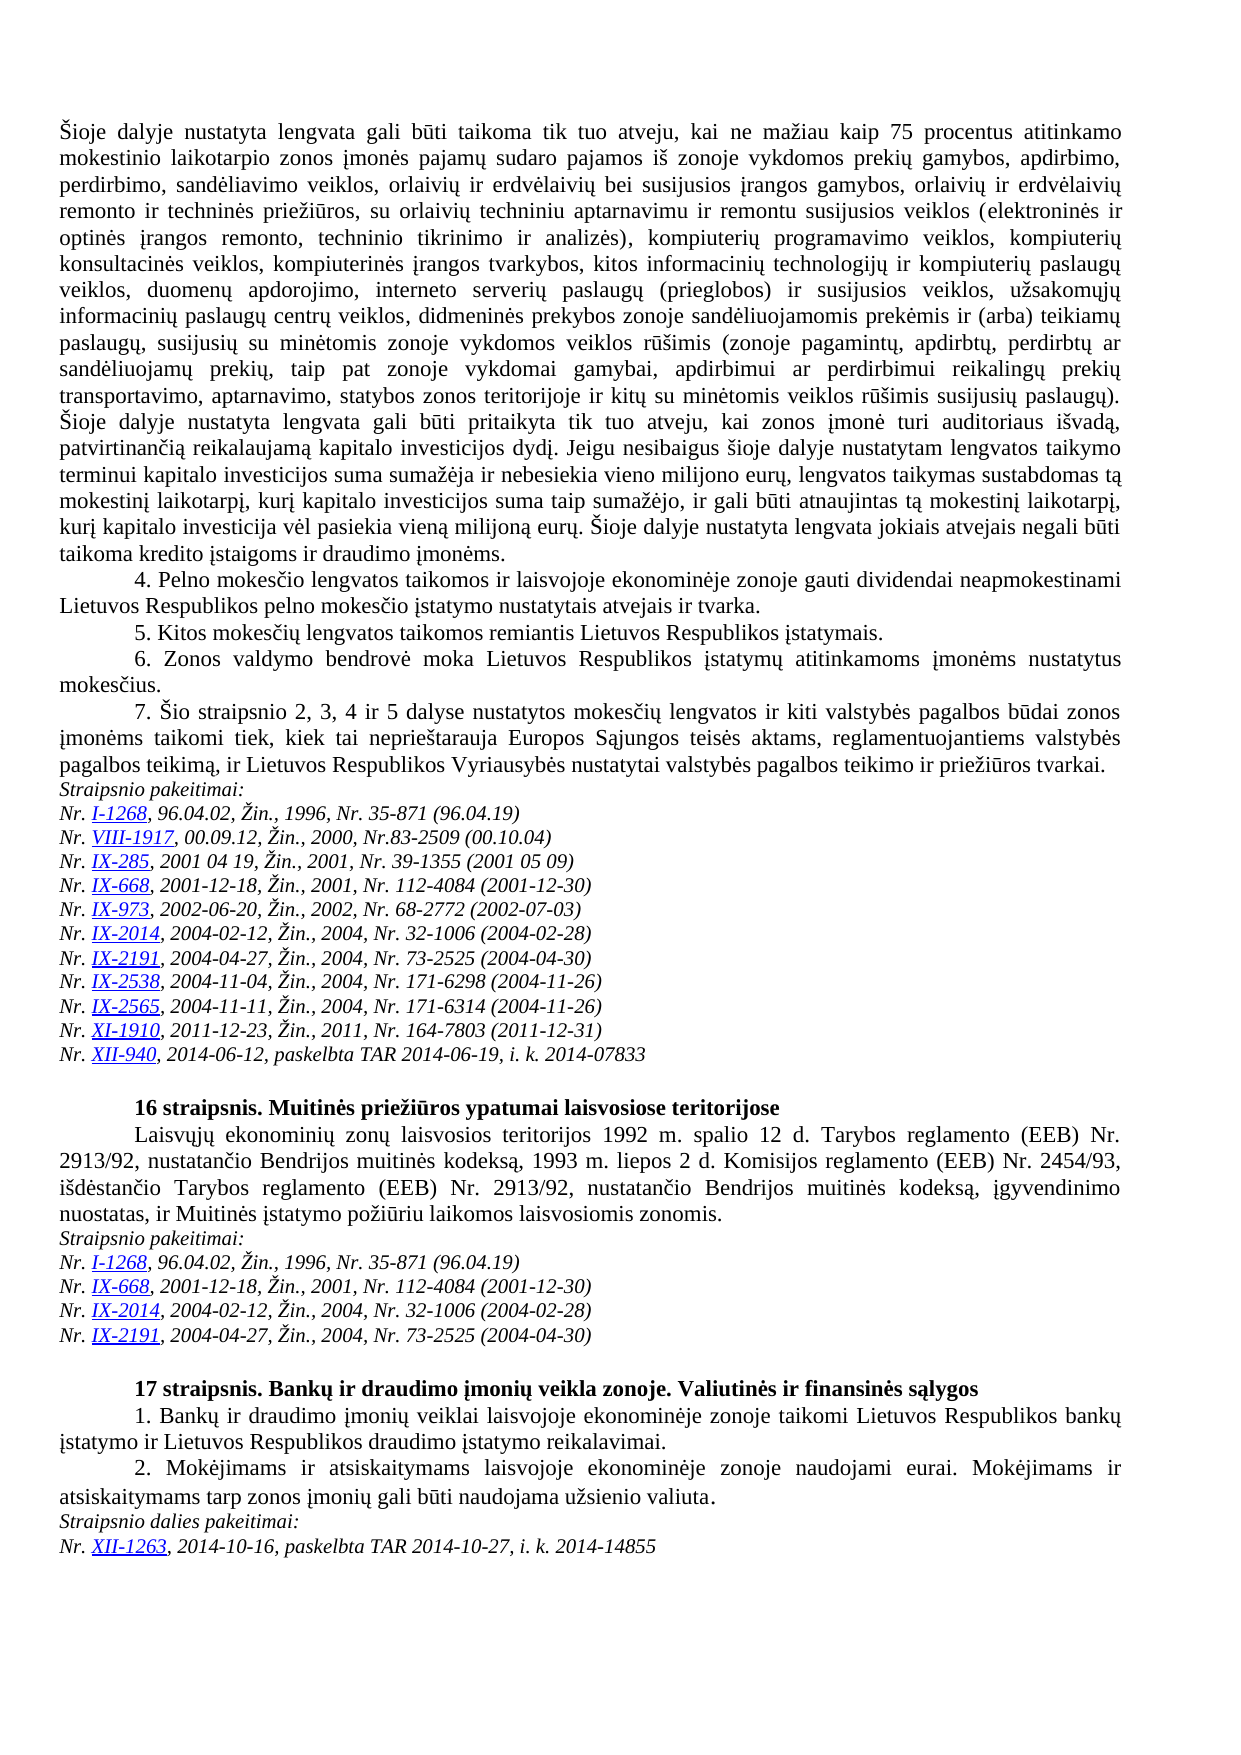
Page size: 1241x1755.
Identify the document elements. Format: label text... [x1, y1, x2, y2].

text Nr. IX-668, 2001-12-18, Žin., 2001, Nr. 112-4084 (2001-12-30) [59, 1274, 1122, 1298]
text Nr. IX-2191, 2004-04-27, Žin., 2004, Nr. 73-2525 (2004-04-30) [59, 1322, 1122, 1347]
text Straipsnio dalies pakeitimai: [59, 1509, 1122, 1533]
text 1. Bankų ir draudimo įmonių veiklai laisvojoje ekonominėje zonoje taikomi Lietuvos Respublikos bankų įstatymo ir Lietuvos Respublikos draudimo įstatymo reikalavimai. [59, 1402, 1122, 1454]
text Nr. XII-940, 2014-06-12, paskelbta TAR 2014-06-19, i. k. 2014-07833 [59, 1042, 1122, 1066]
text Nr. XI-1910, 2011-12-23, Žin., 2011, Nr. 164-7803 (2011-12-31) [59, 1018, 1122, 1042]
text 16 straipsnis. Muitinės priežiūros ypatumai laisvosiose teritorijose [59, 1094, 1122, 1121]
text Nr. IX-2014, 2004-02-12, Žin., 2004, Nr. 32-1006 (2004-02-28) [59, 1298, 1122, 1322]
text Nr. IX-2191, 2004-04-27, Žin., 2004, Nr. 73-2525 (2004-04-30) [59, 945, 1122, 969]
text 7. Šio straipsnio 2, 3, 4 ir 5 dalyse nustatytos mokesčių lengvatos ir kiti valstybės pagalbos būdai zonos įmonėms taikomi tiek, kiek tai neprieštarauja Europos Sąjungos teisės aktams, reglamentuojantiems valstybės pagalbos teikimą, ir Lietuvos Respublikos Vyriausybės nustatytai valstybės pagalbos teikimo ir priežiūros tvarkai. [59, 698, 1122, 777]
text Nr. IX-2565, 2004-11-11, Žin., 2004, Nr. 171-6314 (2004-11-26) [59, 993, 1122, 1018]
text Nr. IX-2538, 2004-11-04, Žin., 2004, Nr. 171-6298 (2004-11-26) [59, 969, 1122, 993]
text Straipsnio pakeitimai: [59, 777, 1122, 801]
text Nr. IX-973, 2002-06-20, Žin., 2002, Nr. 68-2772 (2002-07-03) [59, 897, 1122, 921]
text 4. Pelno mokesčio lengvatos taikomos ir laisvojoje ekonominėje zonoje gauti dividendai neapmokestinami Lietuvos Respublikos pelno mokesčio įstatymo nustatytais atvejais ir tvarka. [59, 566, 1122, 619]
text Nr. I-1268, 96.04.02, Žin., 1996, Nr. 35-871 (96.04.19) [59, 801, 1122, 825]
text 17 straipsnis. Bankų ir draudimo įmonių veikla zonoje. Valiutinės ir finansinės sąlygos [134, 1375, 1122, 1402]
text Laisvųjų ekonominių zonų laisvosios teritorijos 1992 m. spalio 12 d. Tarybos reglamento (EEB) Nr. 2913/92, nustatančio Bendrijos muitinės kodeksą, 1993 m. liepos 2 d. Komisijos reglamento (EEB) Nr. 2454/93, išdėstančio Tarybos reglamento (EEB) Nr. 2913/92, nustatančio Bendrijos muitinės kodeksą, įgyvendinimo nuostatas, ir Muitinės įstatymo požiūriu laikomos laisvosiomis zonomis. [59, 1121, 1122, 1226]
text Nr. IX-668, 2001-12-18, Žin., 2001, Nr. 112-4084 (2001-12-30) [59, 873, 1122, 897]
text Nr. IX-2014, 2004-02-12, Žin., 2004, Nr. 32-1006 (2004-02-28) [59, 921, 1122, 945]
text Nr. I-1268, 96.04.02, Žin., 1996, Nr. 35-871 (96.04.19) [59, 1250, 1122, 1274]
text 5. Kitos mokesčių lengvatos taikomos remiantis Lietuvos Respublikos įstatymais. [59, 619, 1122, 645]
text Nr. VIII-1917, 00.09.12, Žin., 2000, Nr.83-2509 (00.10.04) [59, 825, 1122, 849]
text Nr. XII-1263, 2014-10-16, paskelbta TAR 2014-10-27, i. k. 2014-14855 [59, 1533, 1122, 1558]
text Nr. IX-285, 2001 04 19, Žin., 2001, Nr. 39-1355 (2001 05 09) [59, 849, 1122, 873]
text Straipsnio pakeitimai: [59, 1226, 1122, 1250]
text Šioje dalyje nustatyta lengvata gali būti taikoma tik tuo atveju, kai ne mažiau kaip 75 procentus atitinkamo mokestinio laikotarpio zonos įmonės pajamų sudaro pajamos iš zonoje vykdomos prekių gamybos, apdirbimo, perdirbimo, sandėliavimo veiklos, orlaivių ir erdvėlaivių bei susijusios įrangos gamybos, orlaivių ir erdvėlaivių remonto ir techninės priežiūros, su orlaivių techniniu aptarnavimu ir remontu susijusios veiklos (elektroninės ir optinės įrangos remonto, techninio tikrinimo ir analizės), kompiuterių programavimo veiklos, kompiuterių konsultacinės veiklos, kompiuterinės įrangos tvarkybos, kitos informacinių technologijų ir kompiuterių paslaugų veiklos, duomenų apdorojimo, interneto serverių paslaugų (prieglobos) ir susijusios veiklos, užsakomųjų informacinių paslaugų centrų veiklos, didmeninės prekybos zonoje sandėliuojamomis prekėmis ir (arba) teikiamų paslaugų, susijusių su minėtomis zonoje vykdomos veiklos rūšimis (zonoje pagamintų, apdirbtų, perdirbtų ar sandėliuojamų prekių, taip pat zonoje vykdomai gamybai, apdirbimui ar perdirbimui reikalingų prekių transportavimo, aptarnavimo, statybos zonos teritorijoje ir kitų su minėtomis veiklos rūšimis susijusių paslaugų). Šioje dalyje nustatyta lengvata gali būti pritaikyta tik tuo atveju, kai zonos įmonė turi auditoriaus išvadą, patvirtinančią reikalaujamą kapitalo investicijos dydį. Jeigu nesibaigus šioje dalyje nustatytam lengvatos taikymo terminui kapitalo investicijos suma sumažėja ir nebesiekia vieno milijono eurų, lengvatos taikymas sustabdomas tą mokestinį laikotarpį, kurį kapitalo investicijos suma taip sumažėjo, ir gali būti atnaujintas tą mokestinį laikotarpį, kurį kapitalo investicija vėl pasiekia vieną milijoną eurų. Šioje dalyje nustatyta lengvata jokiais atvejais negali būti taikoma kredito įstaigoms ir draudimo įmonėms. [59, 118, 1122, 566]
text 6. Zonos valdymo bendrovė moka Lietuvos Respublikos įstatymų atitinkamoms įmonėms nustatytus mokesčius. [59, 645, 1122, 698]
text 2. Mokėjimams ir atsiskaitymams laisvojoje ekonominėje zonoje naudojami eurai. Mokėjimams ir atsiskaitymams tarp zonos įmonių gali būti naudojama užsienio valiuta. [59, 1454, 1122, 1509]
